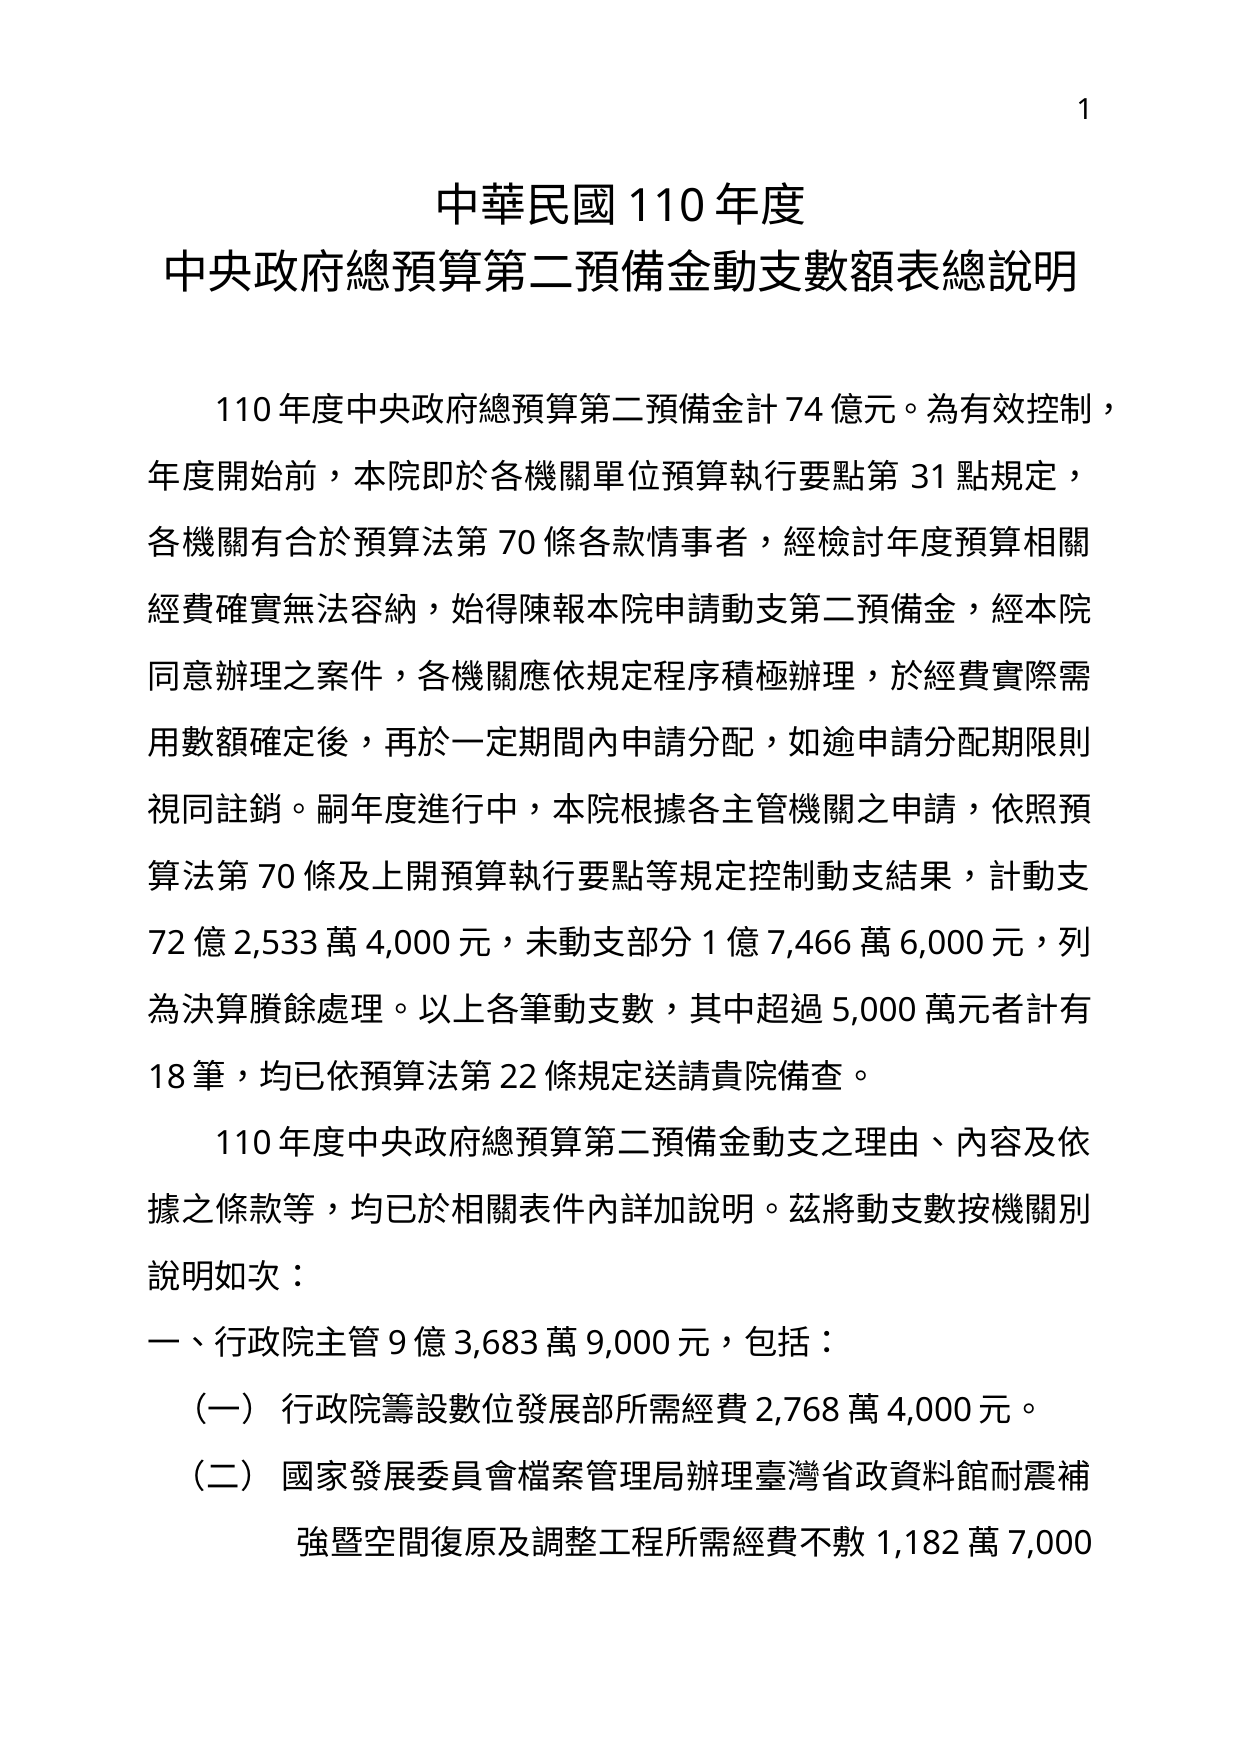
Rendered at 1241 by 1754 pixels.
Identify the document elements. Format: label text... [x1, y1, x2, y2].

text 110年度中央政府總預算第二預備金計74億元。為有效控制，年度開始前，本院即於各機關單位預算執行要點第31點規定，各機關有合於預算法第70條各款情事者，經檢討年度預算相關經費確實無法容納，始得陳報本院申請動支第二預備金，經本院同意辦理之案件，各機關應依規定程序積極辦理，於經費實際需用數額確定後，再於一定期間內申請分配，如逾申請分配期限則視同註銷。嗣年度進行中，本院根據各主管機關之申請，依照預算法第70條及上開預算執行要點等規定控制動支結果，計動支72億2,533萬4,000元，未動支部分1億7,466萬6,000元，列為決算賸餘處理。以上各筆動支數，其中超過5,000萬元者計有18筆，均已依預算法第22條規定送請貴院備查。 [148, 368, 1092, 1101]
text （二） 國家發展委員會檔案管理局辦理臺灣省政資料館耐震補強暨空間復原及調整工程所需經費不敷1,182萬7,000 [172, 1435, 1092, 1568]
text 一、行政院主管9億3,683萬9,000元，包括： [148, 1301, 1092, 1368]
text 中華民國110年度 [148, 168, 1092, 235]
text 中央政府總預算第二預備金動支數額表總說明 [148, 235, 1092, 301]
text （一） 行政院籌設數位發展部所需經費2,768萬4,000元。 [174, 1368, 1092, 1435]
text 110年度中央政府總預算第二預備金動支之理由、內容及依據之條款等，均已於相關表件內詳加說明。茲將動支數按機關別說明如次： [148, 1101, 1092, 1301]
